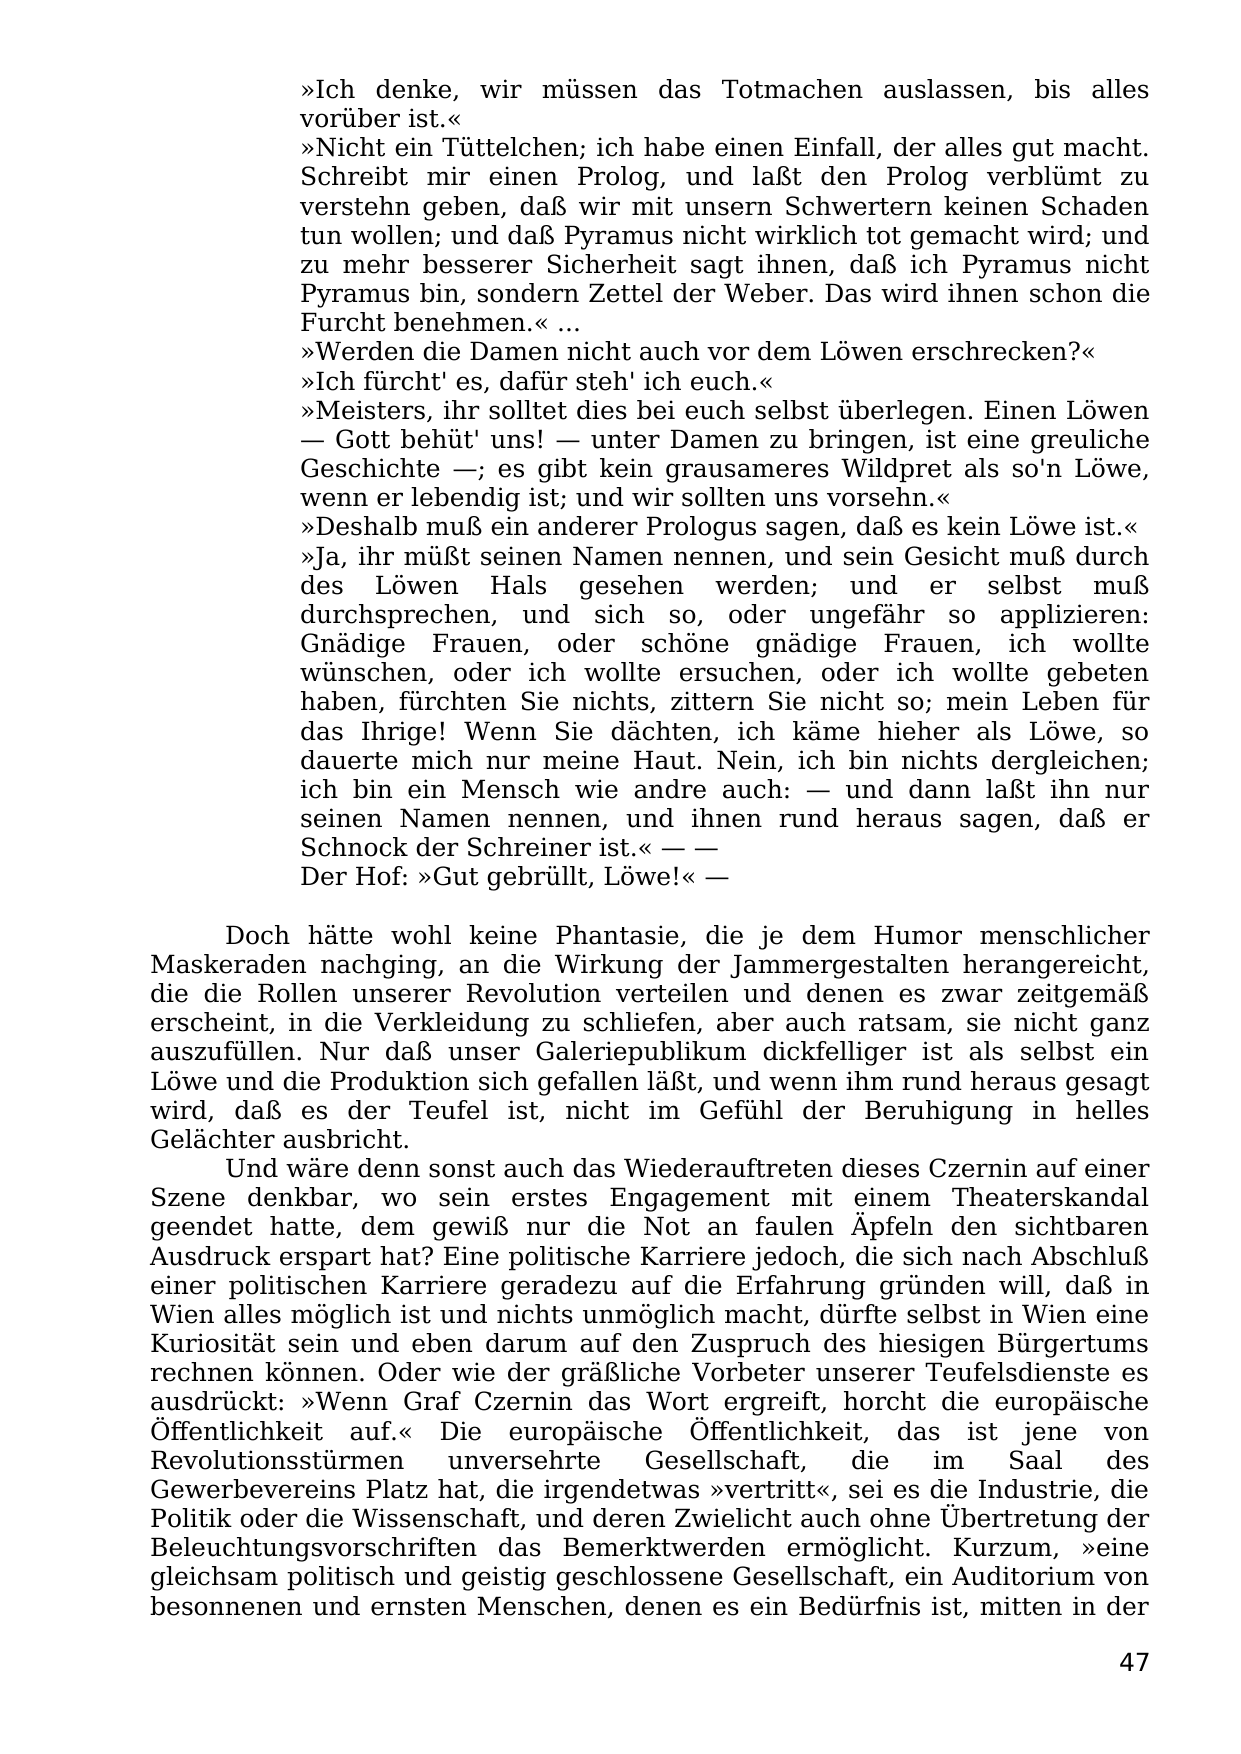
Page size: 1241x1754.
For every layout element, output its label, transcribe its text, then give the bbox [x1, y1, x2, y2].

text »Nicht ein Tüttelchen; ich habe einen Einfall, der alles gut macht. Schreibt mir einen Prolog, und laßt den Prolog verblümt zu verstehn geben, daß wir mit unsern Schwertern keinen Schaden tun wollen; und daß Pyramus nicht wirklich tot gemacht wird; und zu mehr besserer Sicherheit sagt ihnen, daß ich Pyramus nicht Pyramus bin, sondern Zettel der Weber. Das wird ihnen schon die Furcht benehmen.« ... [300, 133, 1151, 337]
text »Meisters, ihr solltet dies bei euch selbst überlegen. Einen Löwen — Gott behüt' uns! — unter Damen zu bringen, ist eine greuliche Geschichte —; es gibt kein grausameres Wildpret als so'n Löwe, wenn er lebendig ist; und wir sollten uns vorsehn.« [300, 396, 1151, 512]
text Und wäre denn sonst auch das Wiederauftreten dieses Czernin auf einer Szene denkbar, wo sein erstes Engagement mit einem Theaterskandal geendet hatte, dem gewiß nur die Not an faulen Äpfeln den sichtbaren Ausdruck erspart hat? Eine politische Karriere jedoch, die sich nach Abschluß einer politischen Karriere geradezu auf die Erfahrung gründen will, daß in Wien alles möglich ist und nichts unmöglich macht, dürfte selbst in Wien eine Kuriosität sein und eben darum auf den Zuspruch des hiesigen Bürgertums rechnen können. Oder wie der gräßliche Vorbeter unserer Teufelsdienste es ausdrückt: »Wenn Graf Czernin das Wort ergreift, horcht die europäische Öffentlichkeit auf.« Die europäische Öffentlichkeit, das ist jene von Revolutions­stürmen unversehrte Gesellschaft, die im Saal des Gewerbevereins Platz hat, die irgendetwas »vertritt«, sei es die Industrie, die Politik oder die Wissenschaft, und deren Zwielicht auch ohne Übertretung der Beleuchtungsvorschriften das Bemerktwerden ermöglicht. Kurzum, »eine gleichsam politisch und geistig geschlossene Gesellschaft, ein Auditorium von besonnenen und ernsten Menschen, denen es ein Bedürfnis ist, mitten in der [150, 1154, 1151, 1621]
text »Werden die Damen nicht auch vor dem Löwen erschrecken?« [300, 337, 1151, 367]
text »Ich denke, wir müssen das Totmachen auslassen, bis alles vorüber ist.« [300, 75, 1151, 133]
text »Ich fürcht' es, dafür steh' ich euch.« [300, 367, 1151, 396]
text »Deshalb muß ein anderer Prologus sagen, daß es kein Löwe ist.« [300, 512, 1151, 542]
text Der Hof: »Gut gebrüllt, Löwe!« — [300, 862, 1151, 892]
text »Ja, ihr müßt seinen Namen nennen, und sein Gesicht muß durch des Löwen Hals gesehen werden; und er selbst muß durchsprechen, und sich so, oder ungefähr so applizieren: Gnädige Frauen, oder schöne gnädige Frauen, ich wollte wünschen, oder ich wollte ersuchen, oder ich wollte gebeten haben, fürchten Sie nichts, zittern Sie nicht so; mein Leben für das Ihrige! Wenn Sie dächten, ich käme hieher als Löwe, so dauerte mich nur meine Haut. Nein, ich bin nichts dergleichen; ich bin ein Mensch wie andre auch: — und dann laßt ihn nur seinen Namen nennen, und ihnen rund heraus sagen, daß er Schnock der Schreiner ist.« — — [300, 542, 1151, 862]
text Doch hätte wohl keine Phantasie, die je dem Humor menschlicher Maskeraden nachging, an die Wirkung der Jammergestalten herangereicht, die die Rollen unserer Revolution verteilen und denen es zwar zeitgemäß erscheint, in die Verkleidung zu schliefen, aber auch ratsam, sie nicht ganz auszufüllen. Nur daß unser Galeriepublikum dickfelliger ist als selbst ein Löwe und die Produktion sich gefallen läßt, und wenn ihm rund heraus gesagt wird, daß es der Teufel ist, nicht im Gefühl der Beruhigung in helles Gelächter ausbricht. [150, 921, 1151, 1154]
